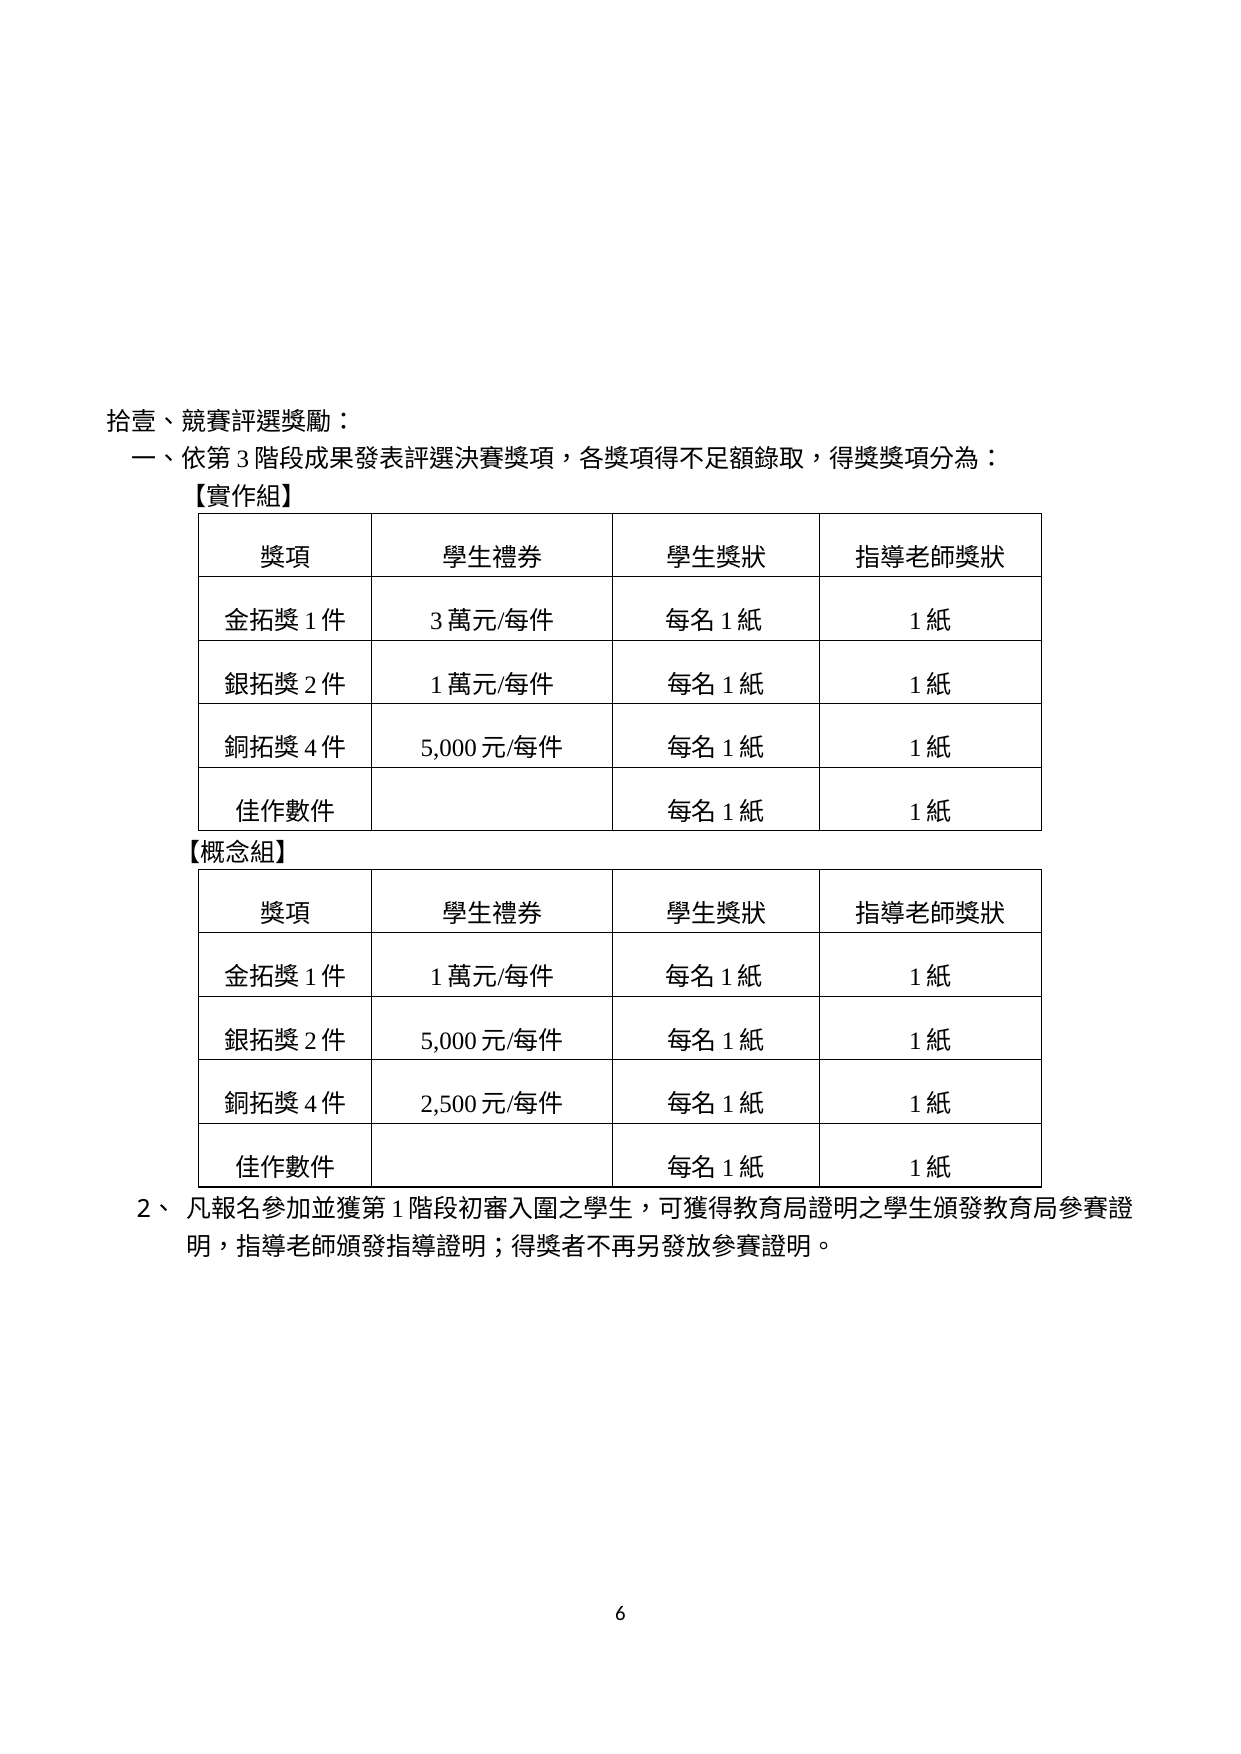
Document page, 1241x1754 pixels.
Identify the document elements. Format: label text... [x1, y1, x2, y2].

table_cell 金拓獎1件 [199, 577, 371, 639]
table_header 學生禮券 [372, 870, 612, 932]
table_cell 每名1紙 [613, 933, 819, 996]
table_header 學生獎狀 [613, 514, 819, 576]
text 拾壹、競賽評選獎勵： [106, 400, 1134, 437]
text 【概念組】 [106, 831, 1134, 869]
table_cell 5,000元/每件 [372, 997, 612, 1059]
table_cell 佳作數件 [199, 1124, 371, 1186]
table_cell [372, 1124, 612, 1186]
table_cell 1紙 [820, 768, 1041, 830]
table_header 指導老師獎狀 [820, 514, 1041, 576]
table_cell 2,500元/每件 [372, 1060, 612, 1123]
table_header 指導老師獎狀 [820, 870, 1041, 932]
table_cell 金拓獎1件 [199, 933, 371, 996]
table_cell 每名1紙 [613, 641, 819, 703]
table_cell 1紙 [820, 577, 1041, 639]
table_cell 銅拓獎4件 [199, 704, 371, 767]
table_header 學生禮券 [372, 514, 612, 576]
table_cell 佳作數件 [199, 768, 371, 830]
table_cell 每名1紙 [613, 768, 819, 830]
table_cell 每名1紙 [613, 1124, 819, 1186]
table_cell 1紙 [820, 1124, 1041, 1186]
table_header 學生獎狀 [613, 870, 819, 932]
table_cell 1萬元/每件 [372, 641, 612, 703]
table_cell 銀拓獎2件 [199, 997, 371, 1059]
table_cell 1紙 [820, 641, 1041, 703]
table_cell 1紙 [820, 997, 1041, 1059]
table_header 獎項 [199, 514, 371, 576]
table_cell 每名1紙 [613, 1060, 819, 1123]
table_cell 每名1紙 [613, 704, 819, 767]
table_cell 1紙 [820, 933, 1041, 996]
table_cell 1紙 [820, 1060, 1041, 1123]
table_cell 每名1紙 [613, 997, 819, 1059]
table_cell 3萬元/每件 [372, 577, 612, 639]
table_cell 銀拓獎2件 [199, 641, 371, 703]
table_header 獎項 [199, 870, 371, 932]
text 一、依第3階段成果發表評選決賽獎項，各獎項得不足額錄取，得獎獎項分為： [106, 437, 1134, 475]
table_cell 1萬元/每件 [372, 933, 612, 996]
table_cell 5,000元/每件 [372, 704, 612, 767]
text 【實作組】 [106, 475, 1134, 512]
table_cell 1紙 [820, 704, 1041, 767]
table_cell [372, 768, 612, 830]
table_cell 每名1紙 [613, 577, 819, 639]
table_cell 銅拓獎4件 [199, 1060, 371, 1123]
list 凡報名參加並獲第1階段初審入圍之學生，可獲得教育局證明之學生頒發教育局參賽證明，指導老師頒發指導證明；得獎者不再另發放參賽證明。 [136, 1187, 1134, 1262]
